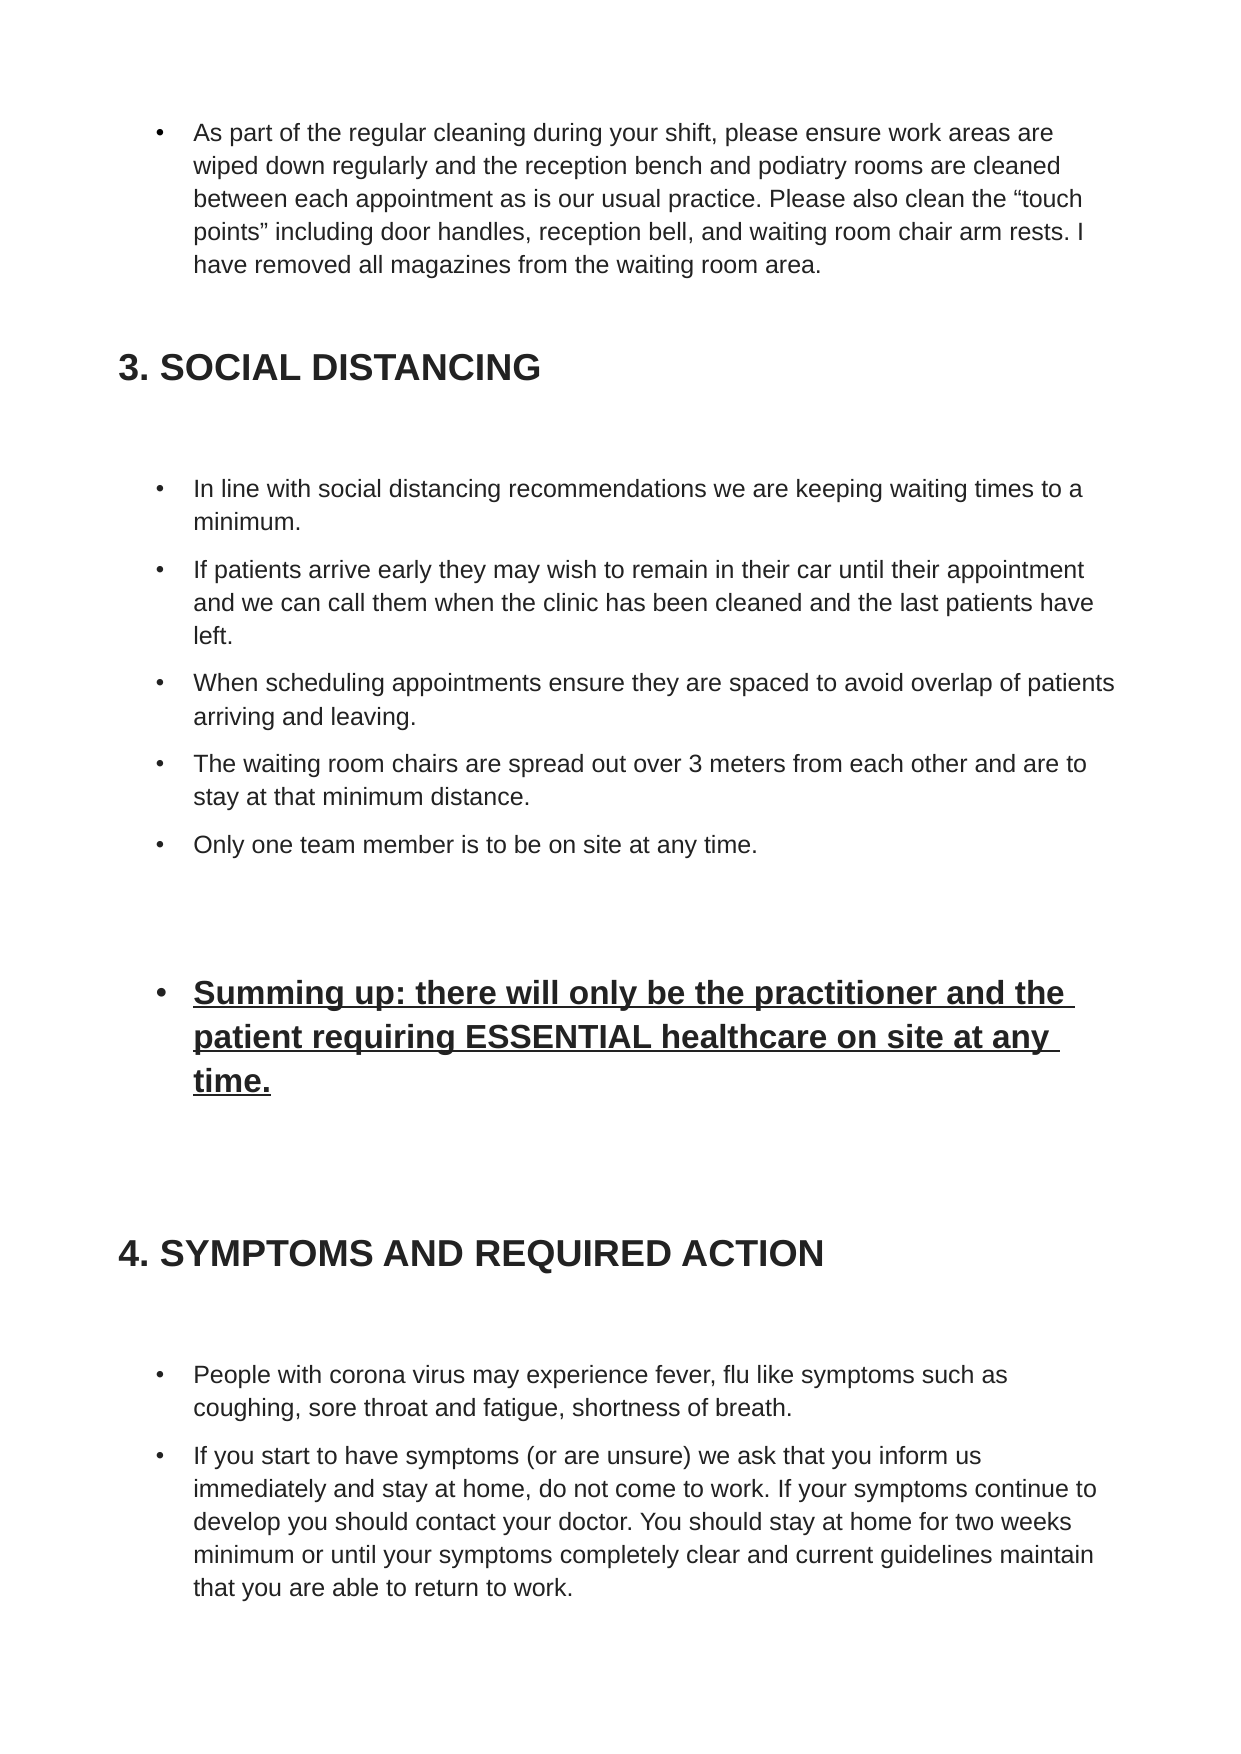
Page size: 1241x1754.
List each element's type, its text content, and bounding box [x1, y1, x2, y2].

text 3. SOCIAL DISTANCING [118, 346, 1122, 389]
list If patients arrive early they may wish to remain in their car until their appointment and we can call them when the clinic has been cleaned and the last patients have left. [156, 554, 1122, 649]
list If you start to have symptoms (or are unsure) we ask that you inform us immediately and stay at home, do not come to work. If your symptoms continue to develop you should contact your doctor. You should stay at home for two weeks minimum or until your symptoms completely clear and current guidelines maintain that you are able to return to work. [156, 1441, 1122, 1602]
list In line with social distancing recommendations we are keeping waiting times to a minimum. [156, 474, 1122, 536]
list Only one team member is to be on site at any time. [156, 830, 1122, 859]
text 4. SYMPTOMS AND REQUIRED ACTION [118, 1232, 1122, 1275]
list Summing up: there will only be the practitioner and the patient requiring ESSENTIAL healthcare on site at any time. [156, 973, 1122, 1099]
list The waiting room chairs are spread out over 3 meters from each other and are to stay at that minimum distance. [156, 749, 1122, 811]
list As part of the regular cleaning during your shift, please ensure work areas are wiped down regularly and the reception bench and podiatry rooms are cleaned between each appointment as is our usual practice. Please also clean the “touch points” including door handles, reception bell, and waiting room chair arm rests. I have removed all magazines from the waiting room area. [156, 118, 1122, 279]
list People with corona virus may experience fever, flu like symptoms such as coughing, sore throat and fatigue, shortness of breath. [156, 1360, 1122, 1422]
list When scheduling appointments ensure they are spaced to avoid overlap of patients arriving and leaving. [156, 668, 1122, 730]
